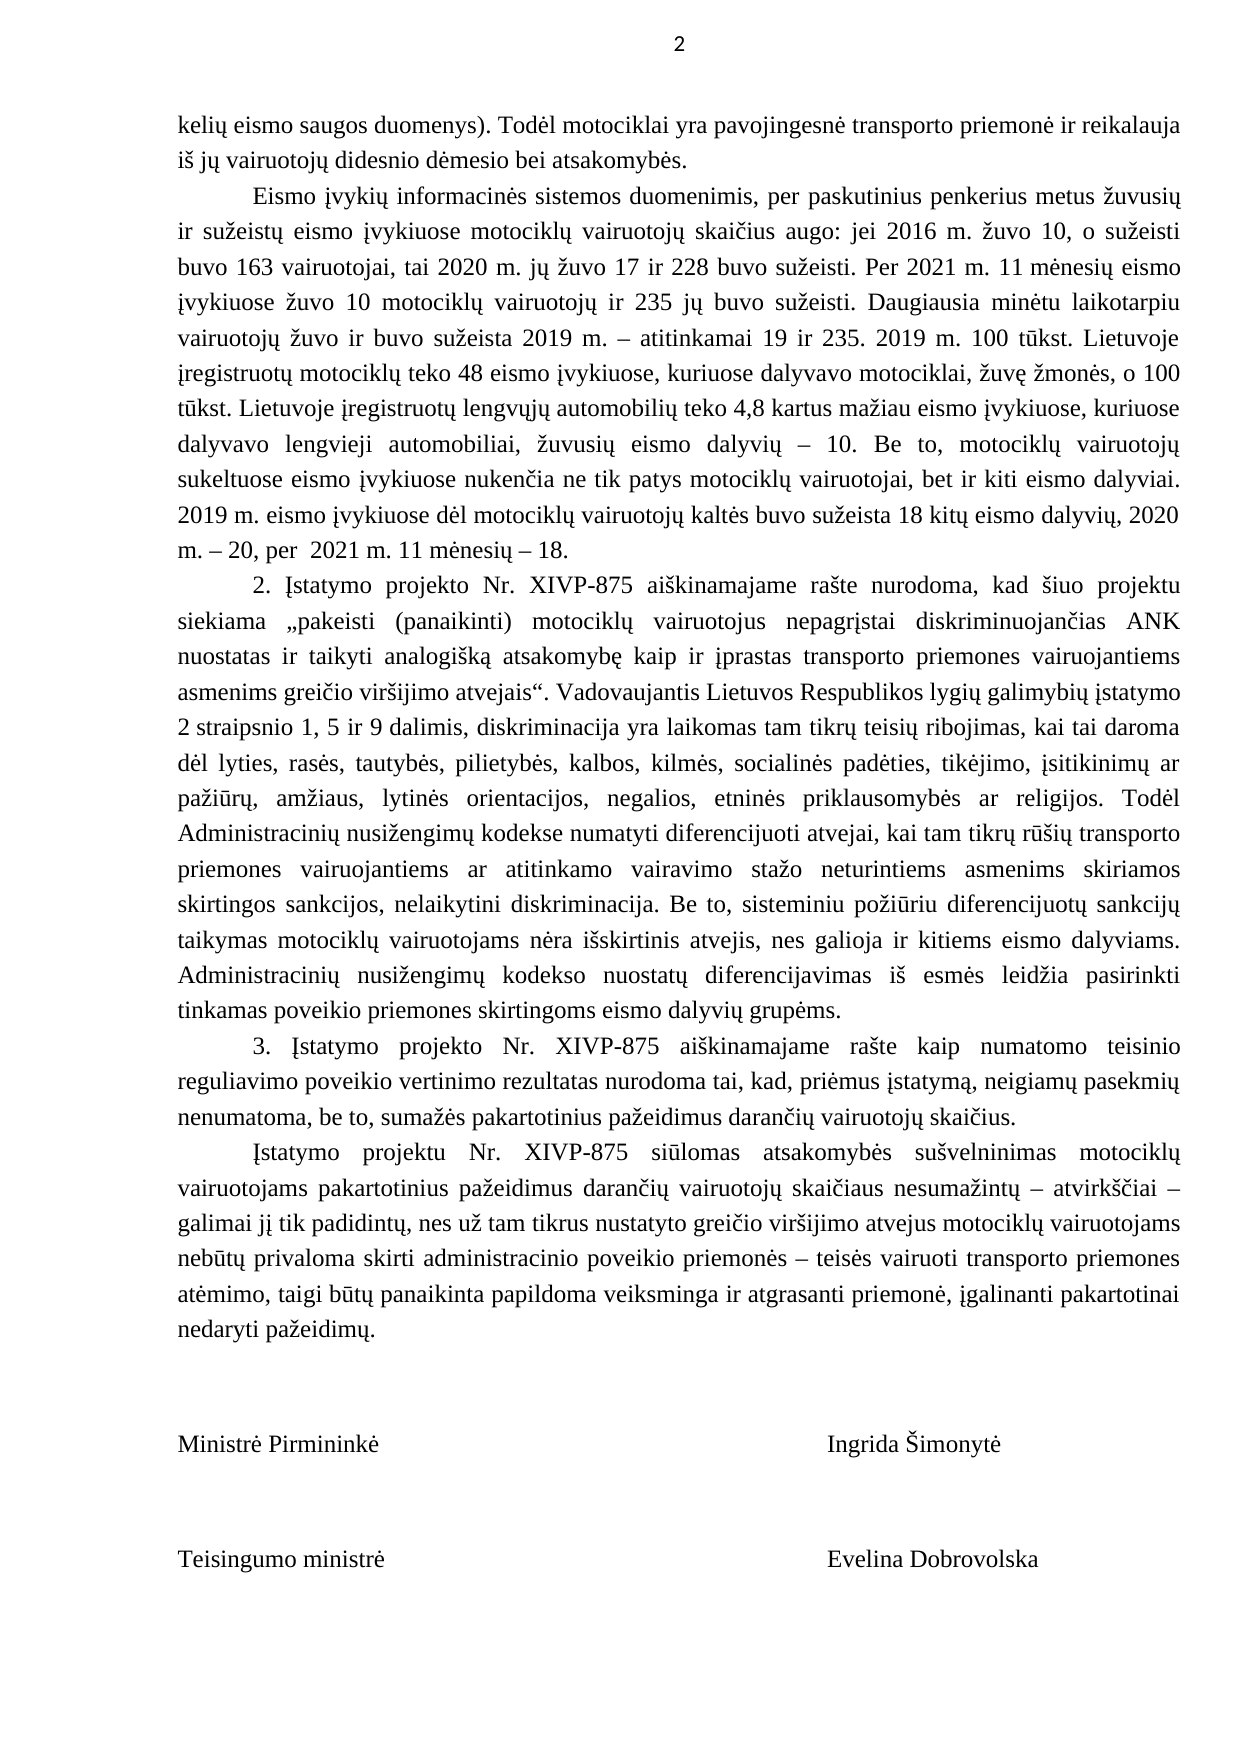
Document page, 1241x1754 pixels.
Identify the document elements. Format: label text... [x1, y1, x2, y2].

text Eismo įvykių informacinės sistemos duomenimis, per paskutinius penkerius metus žuvusių ir sužeistų eismo įvykiuose motociklų vairuotojų skaičius augo: jei 2016 m. žuvo 10, o sužeisti buvo 163 vairuotojai, tai 2020 m. jų žuvo 17 ir 228 buvo sužeisti. Per 2021 m. 11 mėnesių eismo įvykiuose žuvo 10 motociklų vairuotojų ir 235 jų buvo sužeisti. Daugiausia minėtu laikotarpiu vairuotojų žuvo ir buvo sužeista 2019 m. – atitinkamai 19 ir 235. 2019 m. 100 tūkst. Lietuvoje įregistruotų motociklų teko 48 eismo įvykiuose, kuriuose dalyvavo motociklai, žuvę žmonės, o 100 tūkst. Lietuvoje įregistruotų lengvųjų automobilių teko 4,8 kartus mažiau eismo įvykiuose, kuriuose dalyvavo lengvieji automobiliai, žuvusių eismo dalyvių – 10. Be to, motociklų vairuotojų sukeltuose eismo įvykiuose nukenčia ne tik patys motociklų vairuotojai, bet ir kiti eismo dalyviai. 2019 m. eismo įvykiuose dėl motociklų vairuotojų kaltės buvo sužeista 18 kitų eismo dalyvių, 2020 m. – 20, per 2021 m. 11 mėnesių – 18. [177, 174, 1181, 564]
text kelių eismo saugos duomenys). Todėl motociklai yra pavojingesnė transporto priemonė ir reikalauja iš jų vairuotojų didesnio dėmesio bei atsakomybės. [177, 103, 1181, 174]
text Ministrė Pirmininkė Ingrida Šimonytė [177, 1429, 1181, 1458]
text Įstatymo projektu Nr. XIVP-875 siūlomas atsakomybės sušvelninimas motociklų vairuotojams pakartotinius pažeidimus darančių vairuotojų skaičiaus nesumažintų – atvirkščiai – galimai jį tik padidintų, nes už tam tikrus nustatyto greičio viršijimo atvejus motociklų vairuotojams nebūtų privaloma skirti administracinio poveikio priemonės – teisės vairuoti transporto priemones atėmimo, taigi būtų panaikinta papildoma veiksminga ir atgrasanti priemonė, įgalinanti pakartotinai nedaryti pažeidimų. [177, 1131, 1181, 1343]
text 3. Įstatymo projekto Nr. XIVP-875 aiškinamajame rašte kaip numatomo teisinio reguliavimo poveikio vertinimo rezultatas nurodoma tai, kad, priėmus įstatymą, neigiamų pasekmių nenumatoma, be to, sumažės pakartotinius pažeidimus darančių vairuotojų skaičius. [177, 1024, 1181, 1131]
text 2. Įstatymo projekto Nr. XIVP-875 aiškinamajame rašte nurodoma, kad šiuo projektu siekiama „pakeisti (panaikinti) motociklų vairuotojus nepagrįstai diskriminuojančias ANK nuostatas ir taikyti analogišką atsakomybę kaip ir įprastas transporto priemones vairuojantiems asmenims greičio viršijimo atvejais“. Vadovaujantis Lietuvos Respublikos lygių galimybių įstatymo 2 straipsnio 1, 5 ir 9 dalimis, diskriminacija yra laikomas tam tikrų teisių ribojimas, kai tai daroma dėl lyties, rasės, tautybės, pilietybės, kalbos, kilmės, socialinės padėties, tikėjimo, įsitikinimų ar pažiūrų, amžiaus, lytinės orientacijos, negalios, etninės priklausomybės ar religijos. Todėl Administracinių nusižengimų kodekse numatyti diferencijuoti atvejai, kai tam tikrų rūšių transporto priemones vairuojantiems ar atitinkamo vairavimo stažo neturintiems asmenims skiriamos skirtingos sankcijos, nelaikytini diskriminacija. Be to, sisteminiu požiūriu diferencijuotų sankcijų taikymas motociklų vairuotojams nėra išskirtinis atvejis, nes galioja ir kitiems eismo dalyviams. Administracinių nusižengimų kodekso nuostatų diferencijavimas iš esmės leidžia pasirinkti tinkamas poveikio priemones skirtingoms eismo dalyvių grupėms. [177, 564, 1181, 1024]
text Teisingumo ministrė Evelina Dobrovolska [177, 1544, 1181, 1573]
